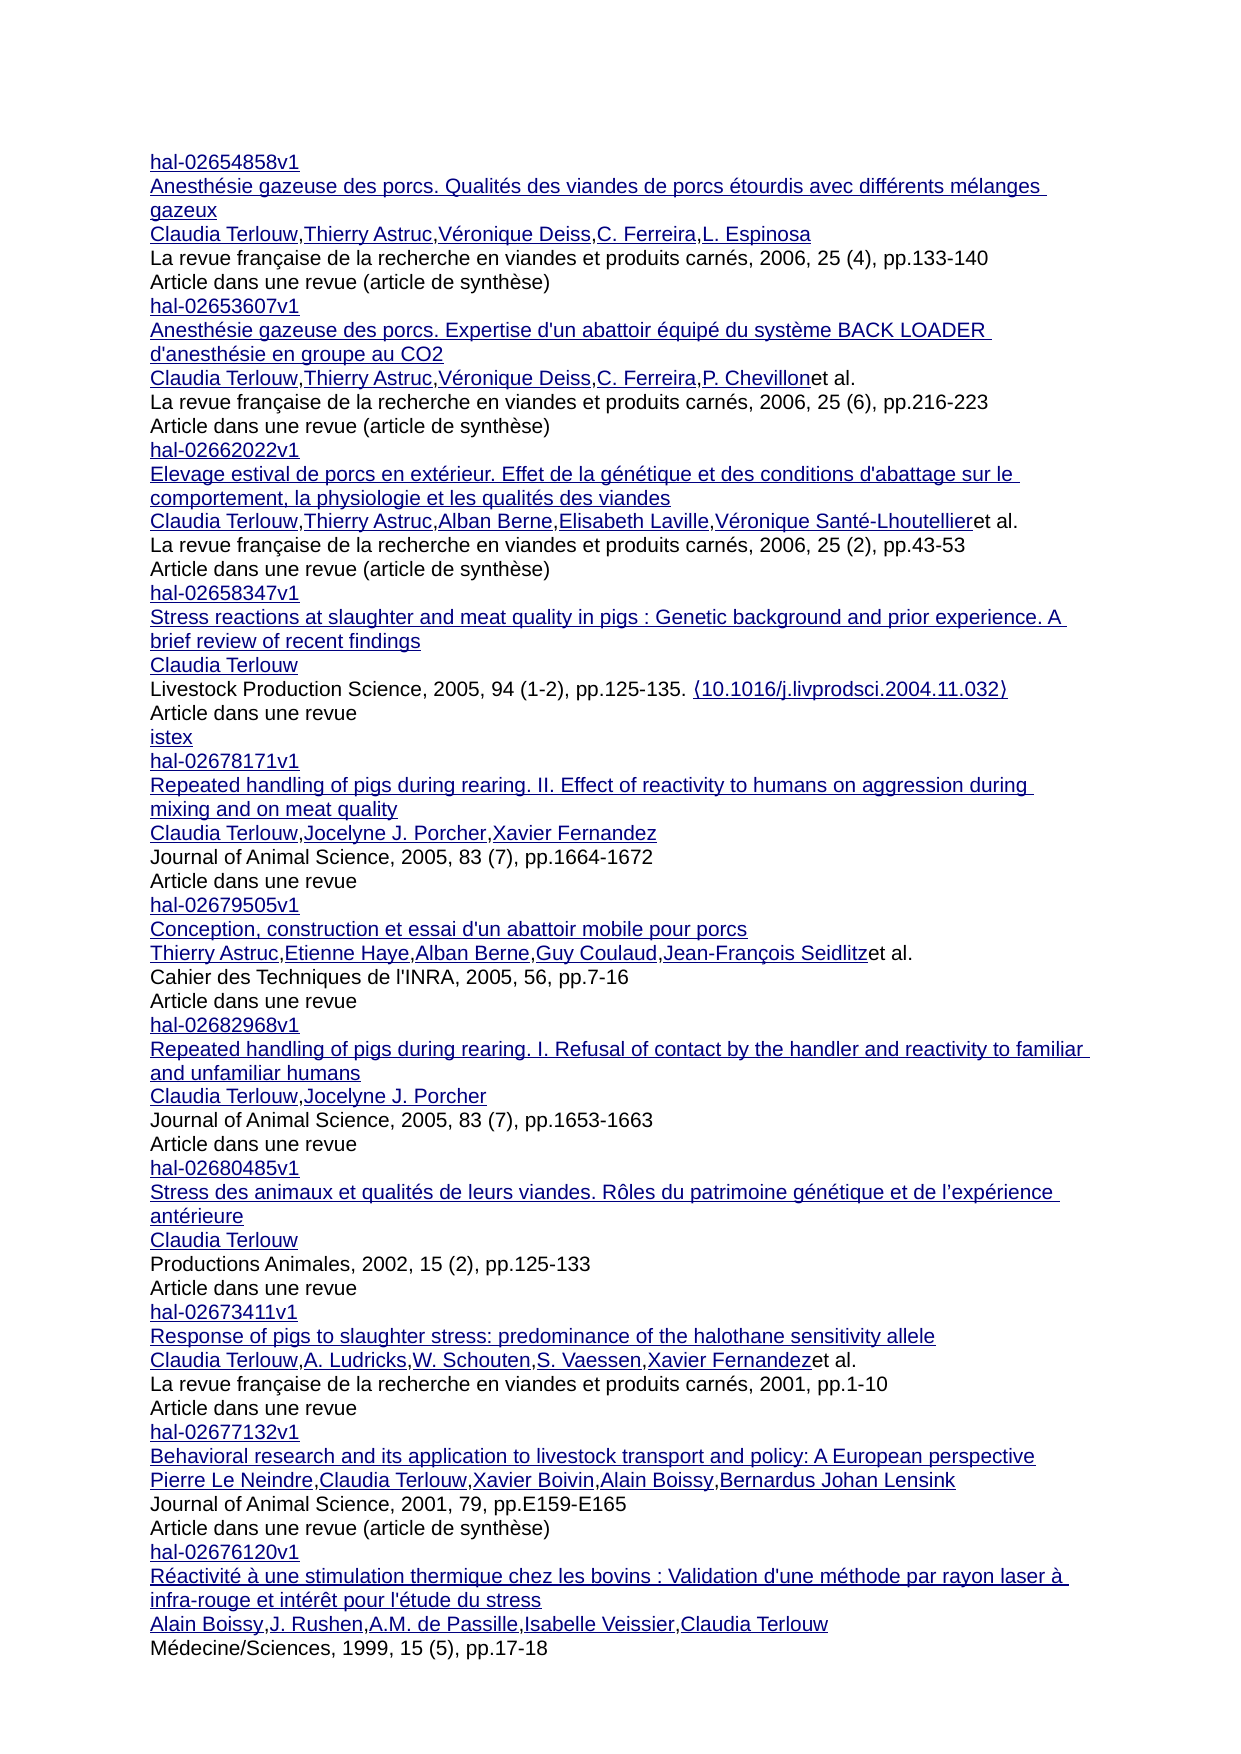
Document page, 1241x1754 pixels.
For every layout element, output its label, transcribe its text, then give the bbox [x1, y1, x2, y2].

table_cell Response of pigs to slaughter stress: predominance of the halothane sensitivity allele Claudia Terlouw,A. Ludricks,W. Schouten,S. Vaessen,Xavier Fernandezet al. La revue française de la recherche en viandes et produits carnés, 2001, pp.1-10 Article dans une revue hal-02677132v1 [150, 1324, 1090, 1444]
table_cell Anesthésie gazeuse des porcs. Qualités des viandes de porcs étourdis avec différents mélanges gazeux Claudia Terlouw,Thierry Astruc,Véronique Deiss,C. Ferreira,L. Espinosa La revue française de la recherche en viandes et produits carnés, 2006, 25 (4), pp.133-140 Article dans une revue (article de synthèse) hal-02653607v1 [150, 174, 1090, 318]
table_cell hal-02654858v1 [150, 150, 1090, 174]
table_cell Elevage estival de porcs en extérieur. Effet de la génétique et des conditions d'abattage sur le comportement, la physiologie et les qualités des viandes Claudia Terlouw,Thierry Astruc,Alban Berne,Elisabeth Laville,Véronique Santé-Lhoutellieret al. La revue française de la recherche en viandes et produits carnés, 2006, 25 (2), pp.43-53 Article dans une revue (article de synthèse) hal-02658347v1 [150, 461, 1090, 605]
table_cell Stress reactions at slaughter and meat quality in pigs : Genetic background and prior experience. A brief review of recent findings Claudia Terlouw Livestock Production Science, 2005, 94 (1-2), pp.125-135. ⟨10.1016/j.livprodsci.2004.11.032⟩ Article dans une revue istex hal-02678171v1 [150, 605, 1090, 773]
table_cell Anesthésie gazeuse des porcs. Expertise d'un abattoir équipé du système BACK LOADER d'anesthésie en groupe au CO2 Claudia Terlouw,Thierry Astruc,Véronique Deiss,C. Ferreira,P. Chevillonet al. La revue française de la recherche en viandes et produits carnés, 2006, 25 (6), pp.216-223 Article dans une revue (article de synthèse) hal-02662022v1 [150, 318, 1090, 461]
table_cell Repeated handling of pigs during rearing. II. Effect of reactivity to humans on aggression during mixing and on meat quality Claudia Terlouw,Jocelyne J. Porcher,Xavier Fernandez Journal of Animal Science, 2005, 83 (7), pp.1664-1672 Article dans une revue hal-02679505v1 [150, 773, 1090, 917]
table_cell Behavioral research and its application to livestock transport and policy: A European perspective Pierre Le Neindre,Claudia Terlouw,Xavier Boivin,Alain Boissy,Bernardus Johan Lensink Journal of Animal Science, 2001, 79, pp.E159-E165 Article dans une revue (article de synthèse) hal-02676120v1 [150, 1444, 1090, 1563]
table_cell and unfamiliar humans Claudia Terlouw,Jocelyne J. Porcher Journal of Animal Science, 2005, 83 (7), pp.1653-1663 Article dans une revue hal-02680485v1 [150, 1058, 1090, 1180]
table_cell Conception, construction et essai d'un abattoir mobile pour porcs Thierry Astruc,Etienne Haye,Alban Berne,Guy Coulaud,Jean-François Seidlitzet al. Cahier des Techniques de l'INRA, 2005, 56, pp.7-16 Article dans une revue hal-02682968v1 [150, 917, 1090, 1036]
table_cell Stress des animaux et qualités de leurs viandes. Rôles du patrimoine génétique et de l’expérience antérieure Claudia Terlouw Productions Animales, 2002, 15 (2), pp.125-133 Article dans une revue hal-02673411v1 [150, 1180, 1090, 1324]
table_cell Réactivité à une stimulation thermique chez les bovins : Validation d'une méthode par rayon laser à infra-rouge et intérêt pour l'étude du stress Alain Boissy,J. Rushen,A.M. de Passille,Isabelle Veissier,Claudia Terlouw Médecine/Sciences, 1999, 15 (5), pp.17-18 [150, 1564, 1090, 1659]
table_cell Repeated handling of pigs during rearing. I. Refusal of contact by the handler and reactivity to familiar [150, 1036, 1090, 1057]
